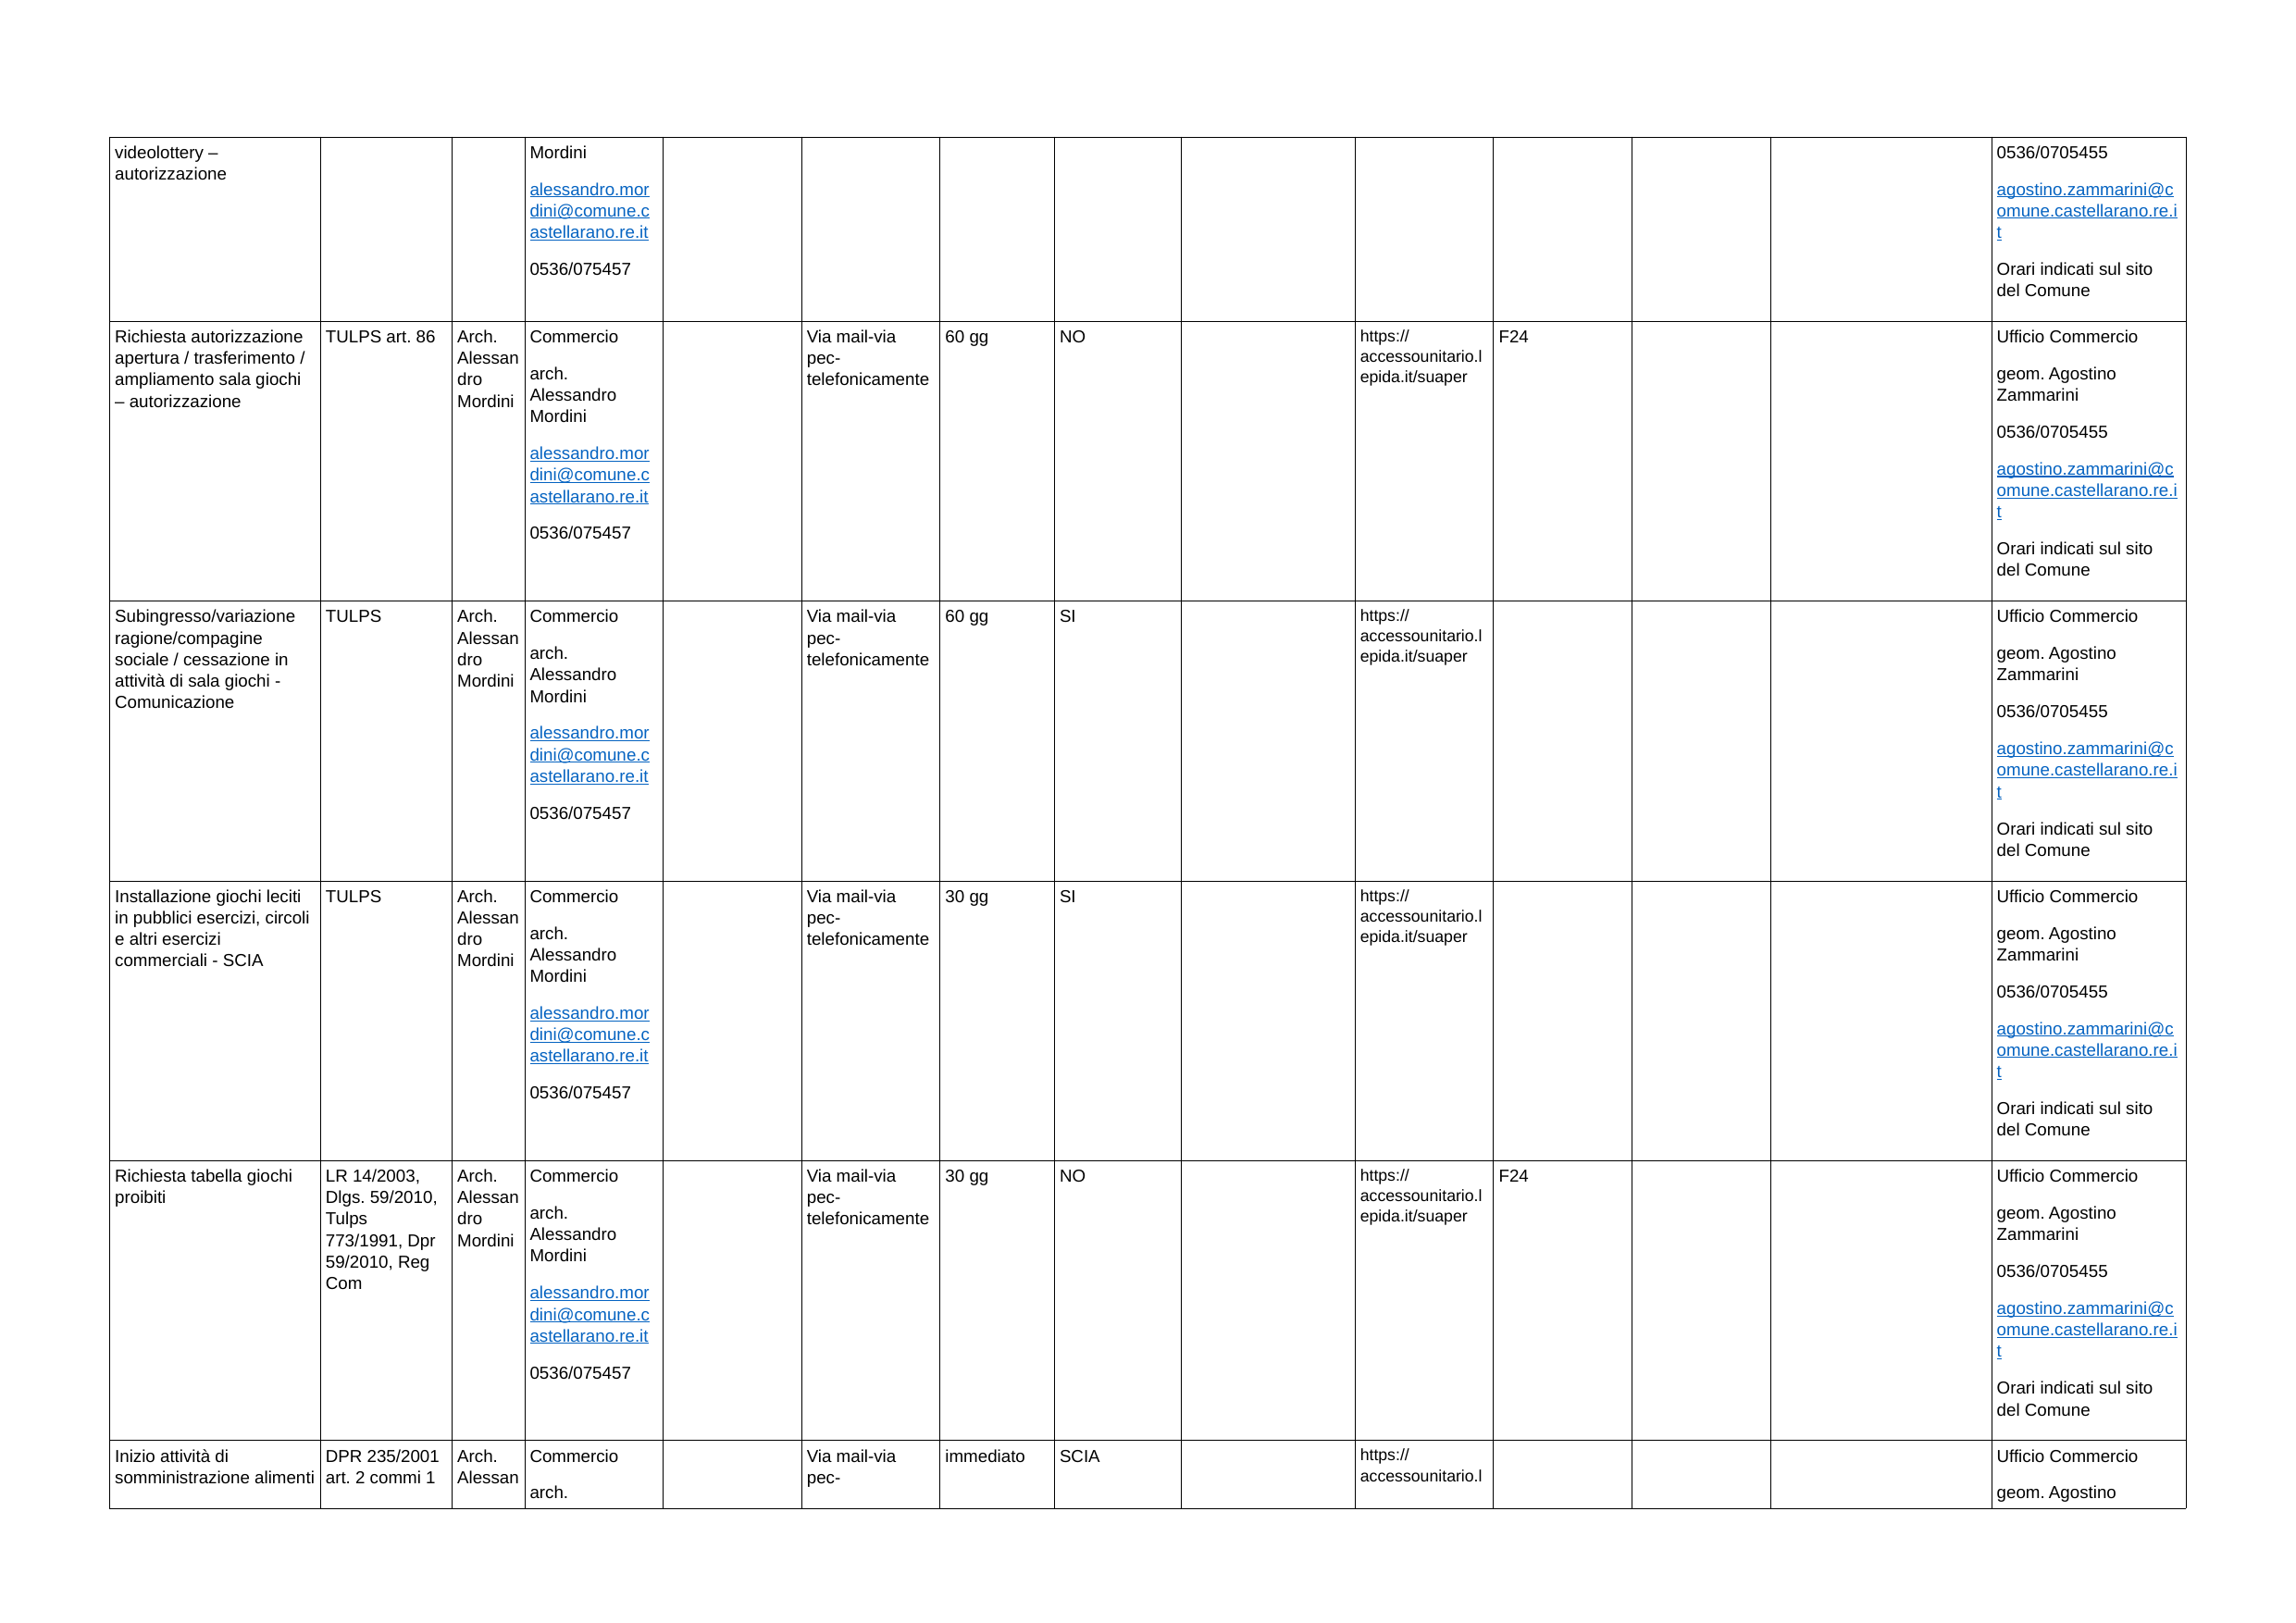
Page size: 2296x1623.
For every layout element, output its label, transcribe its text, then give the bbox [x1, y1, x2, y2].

table_header Arch. Alessandro Mordini [453, 601, 525, 881]
table_header Via mail-via pec- [802, 1441, 939, 1507]
table_header Subingresso/variazione ragione/compagine sociale / cessazione in attività di sala giochi - Comunicazione [110, 601, 320, 881]
table_header Richiesta tabella giochi proibiti [110, 1161, 320, 1440]
table_cell Arch. Alessandro Mordini [453, 322, 525, 601]
table_cell [664, 322, 801, 601]
table_header [1771, 601, 1992, 881]
table_header Ufficio Commercio geom. Agostino [1992, 1441, 2186, 1507]
table_header [1771, 138, 1992, 321]
table_cell Richiesta autorizzazione apertura / trasferimento / ampliamento sala giochi – autorizzazione [110, 322, 320, 601]
table_header [1632, 882, 1770, 1160]
table_header [1771, 1441, 1992, 1507]
table_header [1182, 138, 1355, 321]
table_header [1182, 1441, 1355, 1507]
table_cell F24 [1494, 322, 1632, 601]
table_header [1771, 882, 1992, 1160]
table_header F24 [1494, 1161, 1632, 1440]
table_header [1771, 1161, 1992, 1440]
table_header Commercio arch. Alessandro Mordini alessandro.mordini@comune.castellarano.re.it 0536/075457 [526, 601, 663, 881]
table_header [1632, 138, 1770, 321]
table_header DPR 235/2001 art. 2 commi 1 [321, 1441, 452, 1507]
table_header [1494, 882, 1632, 1160]
table_cell Ufficio Commercio geom. Agostino Zammarini 0536/0705455 agostino.zammarini@comune.castellarano.re.it Orari indicati sul sito del Comune [1992, 322, 2186, 601]
table_header [1494, 1441, 1632, 1507]
table_header Arch. Alessan [453, 1441, 525, 1507]
table_cell https://accessounitario.lepida.it/suaper [1356, 322, 1493, 601]
table_header [1632, 601, 1770, 881]
table_header [1632, 1161, 1770, 1440]
table_header [1356, 138, 1493, 321]
table_header TULPS [321, 882, 452, 1160]
table_header Via mail-via pec-telefonicamente [802, 882, 939, 1160]
table_cell TULPS art. 86 [321, 322, 452, 601]
table_header Installazione giochi leciti in pubblici esercizi, circoli e altri esercizi commerciali - SCIA [110, 882, 320, 1160]
table_cell [1632, 322, 1770, 601]
table_header Via mail-via pec-telefonicamente [802, 601, 939, 881]
table_header [1055, 138, 1181, 321]
table_header Ufficio Commercio geom. Agostino Zammarini 0536/0705455 agostino.zammarini@comune.castellarano.re.it Orari indicati sul sito del Comune [1992, 601, 2186, 881]
table_header https://accessounitario.lepida.it/suaper [1356, 882, 1493, 1160]
table_header Arch. Alessandro Mordini [453, 882, 525, 1160]
table_header [1182, 1161, 1355, 1440]
table_header LR 14/2003, Dlgs. 59/2010, Tulps 773/1991, Dpr 59/2010, Reg Com [321, 1161, 452, 1440]
table_header 60 gg [940, 601, 1054, 881]
table_header https://accessounitario.lepida.it/suaper [1356, 601, 1493, 881]
table_header [664, 138, 801, 321]
table_header [664, 882, 801, 1160]
table_cell 60 gg [940, 322, 1054, 601]
table_header videolottery – autorizzazione [110, 138, 320, 321]
table_header immediato [940, 1441, 1054, 1507]
table_header SCIA [1055, 1441, 1181, 1507]
table_header [664, 1161, 801, 1440]
table_header [453, 138, 525, 321]
table_cell Commercio arch. Alessandro Mordini alessandro.mordini@comune.castellarano.re.it 0536/075457 [526, 322, 663, 601]
table_header Ufficio Commercio geom. Agostino Zammarini 0536/0705455 agostino.zammarini@comune.castellarano.re.it Orari indicati sul sito del Comune [1992, 882, 2186, 1160]
table_header Commercio arch. Alessandro Mordini alessandro.mordini@comune.castellarano.re.it 0536/075457 [526, 1161, 663, 1440]
table_cell Via mail-via pec-telefonicamente [802, 322, 939, 601]
table_header Commercio arch. Alessandro Mordini alessandro.mordini@comune.castellarano.re.it 0536/075457 [526, 882, 663, 1160]
table_header [1182, 882, 1355, 1160]
table_header [802, 138, 939, 321]
table_header Mordini alessandro.mordini@comune.castellarano.re.it 0536/075457 [526, 138, 663, 321]
table_header [1494, 138, 1632, 321]
table_header [1632, 1441, 1770, 1507]
table_header 30 gg [940, 882, 1054, 1160]
table_header [940, 138, 1054, 321]
table_header https://accessounitario.l [1356, 1441, 1493, 1507]
table_header NO [1055, 1161, 1181, 1440]
table_header Via mail-via pec-telefonicamente [802, 1161, 939, 1440]
table_header https://accessounitario.lepida.it/suaper [1356, 1161, 1493, 1440]
table_cell [1182, 322, 1355, 601]
table_cell [1771, 322, 1992, 601]
table_header TULPS [321, 601, 452, 881]
table_header 30 gg [940, 1161, 1054, 1440]
table_header Commercio arch. [526, 1441, 663, 1507]
table_header [321, 138, 452, 321]
table_header [664, 1441, 801, 1507]
table_header Arch. Alessandro Mordini [453, 1161, 525, 1440]
table_cell NO [1055, 322, 1181, 601]
table_header [1494, 601, 1632, 881]
table_header 0536/0705455 agostino.zammarini@comune.castellarano.re.it Orari indicati sul sito del Comune [1992, 138, 2186, 321]
table_header SI [1055, 601, 1181, 881]
table_header [1182, 601, 1355, 881]
table_header SI [1055, 882, 1181, 1160]
table_header [664, 601, 801, 881]
table_header Inizio attività di somministrazione alimenti [110, 1441, 320, 1507]
table_header Ufficio Commercio geom. Agostino Zammarini 0536/0705455 agostino.zammarini@comune.castellarano.re.it Orari indicati sul sito del Comune [1992, 1161, 2186, 1440]
